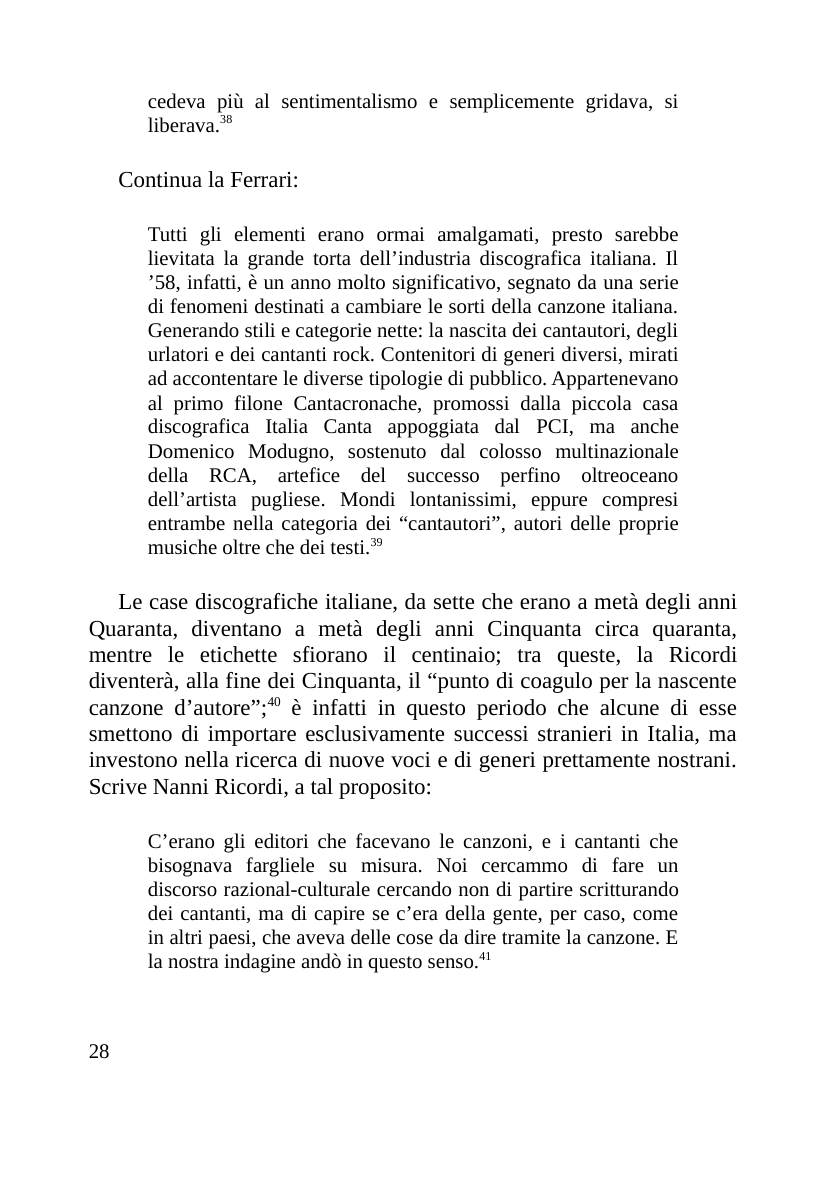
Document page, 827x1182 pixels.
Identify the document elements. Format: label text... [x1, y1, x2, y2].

text Tutti gli elementi erano ormai amalgamati, presto sarebbe lievitata la grande torta dell’industria discografica italiana. Il ’58, infatti, è un anno molto significativo, segnato da una serie di fenomeni destinati a cambiare le sorti della canzone italiana. Generando stili e categorie nette: la nascita dei cantautori, degli urlatori e dei cantanti rock. Contenitori di generi diversi, mirati ad accontentare le diverse tipologie di pubblico. Appartenevano al primo filone Cantacronache, promossi dalla piccola casa discografica Italia Canta appoggiata dal Pci, ma anche Domenico Modugno, sostenuto dal colosso multinazionale della RCA, artefice del successo perfino oltreoceano dell’artista pugliese. Mondi lontanissimi, eppure compresi entrambe nella categoria dei “cantautori”, autori delle proprie musiche oltre che dei testi. [148, 222, 679, 559]
text C’erano gli editori che facevano le canzoni, e i cantanti che bisognava fargliele su misura. Noi cercammo di fare un discorso razional-culturale cercando non di partire scritturando dei cantanti, ma di capire se c’era della gente, per caso, come in altri paesi, che aveva delle cose da dire tramite la canzone. E la nostra indagine andò in questo senso. [148, 829, 679, 973]
text cedeva più al sentimentalismo e semplicemente gridava, si liberava. [148, 88, 679, 137]
text Le case discografiche italiane, da sette che erano a metà degli anni Quaranta, diventano a metà degli anni Cinquanta circa quaranta, mentre le etichette sfiorano il centinaio; tra queste, la Ricordi diventerà, alla fine dei Cinquanta, il “punto di coagulo per la nascente canzone d’autore”; è infatti in questo periodo che alcune di esse smettono di importare esclusivamente successi stranieri in Italia, ma investono nella ricerca di nuove voci e di generi prettamente nostrani. Scrive Nanni Ricordi, a tal proposito: [88, 588, 738, 799]
text Continua la Ferrari: [88, 166, 738, 192]
